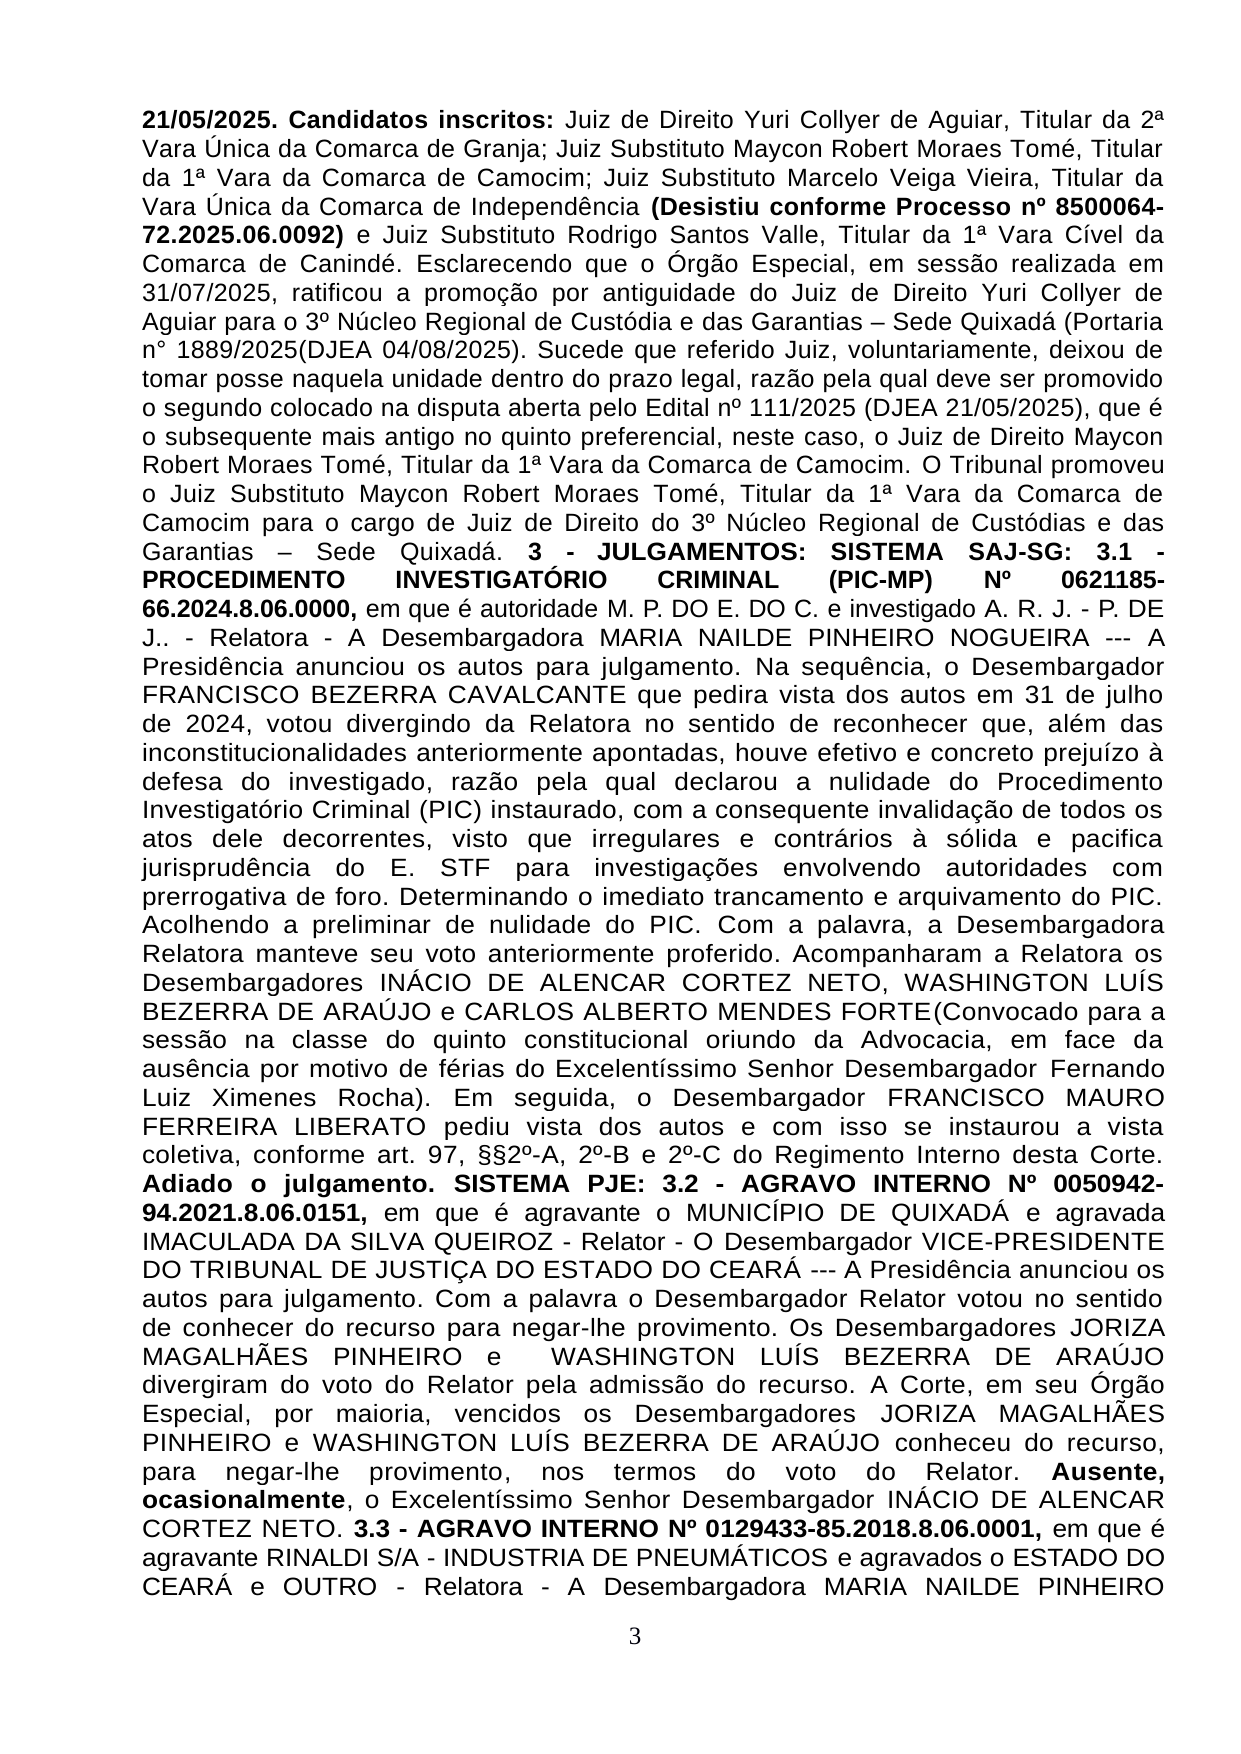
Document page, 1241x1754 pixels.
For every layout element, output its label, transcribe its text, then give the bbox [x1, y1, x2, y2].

text 21/05/2025. Candidatos inscritos: Juiz de Direito Yuri Collyer de Aguiar, Titular da 2ª Vara Única da Comarca de Granja; Juiz Substituto Maycon Robert Moraes Tomé, Titular da 1ª Vara da Comarca de Camocim; Juiz Substituto Marcelo Veiga Vieira, Titular da Vara Única da Comarca de Independência (Desistiu conforme Processo nº 8500064-72.2025.06.0092) e Juiz Substituto Rodrigo Santos Valle, Titular da 1ª Vara Cível da Comarca de Canindé. Esclarecendo que o Órgão Especial, em sessão realizada em 31/07/2025, ratificou a promoção por antiguidade do Juiz de Direito Yuri Collyer de Aguiar para o 3º Núcleo Regional de Custódia e das Garantias – Sede Quixadá (Portaria n° 1889/2025(DJEA 04/08/2025). Sucede que referido Juiz, voluntariamente, deixou de tomar posse naquela unidade dentro do prazo legal, razão pela qual deve ser promovido o segundo colocado na disputa aberta pelo Edital nº 111/2025 (DJEA 21/05/2025), que é o subsequente mais antigo no quinto preferencial, neste caso, o Juiz de Direito Maycon Robert Moraes Tomé, Titular da 1ª Vara da Comarca de Camocim. O Tribunal promoveu o Juiz Substituto Maycon Robert Moraes Tomé, Titular da 1ª Vara da Comarca de Camocim para o cargo de Juiz de Direito do 3º Núcleo Regional de Custódias e das Garantias – Sede Quixadá. 3 - JULGAMENTOS: SISTEMA SAJ-SG: 3.1 - PROCEDIMENTO INVESTIGATÓRIO CRIMINAL (PIC-MP) Nº 0621185-66.2024.8.06.0000, em que é autoridade M. P. DO E. DO C. e investigado A. R. J. - P. DE J.. - Relatora - A Desembargadora MARIA NAILDE PINHEIRO NOGUEIRA --- A Presidência anunciou os autos para julgamento. Na sequência, o Desembargador FRANCISCO BEZERRA CAVALCANTE que pedira vista dos autos em 31 de julho de 2024, votou divergindo da Relatora no sentido de reconhecer que, além das inconstitucionalidades anteriormente apontadas, houve efetivo e concreto prejuízo à defesa do investigado, razão pela qual declarou a nulidade do Procedimento Investigatório Criminal (PIC) instaurado, com a consequente invalidação de todos os atos dele decorrentes, visto que irregulares e contrários à sólida e pacifica jurisprudência do E. STF para investigações envolvendo autoridades com prerrogativa de foro. Determinando o imediato trancamento e arquivamento do PIC. Acolhendo a preliminar de nulidade do PIC. Com a palavra, a Desembargadora Relatora manteve seu voto anteriormente proferido. Acompanharam a Relatora os Desembargadores INÁCIO DE ALENCAR CORTEZ NETO, WASHINGTON LUÍS BEZERRA DE ARAÚJO e CARLOS ALBERTO MENDES FORTE(Convocado para a sessão na classe do quinto constitucional oriundo da Advocacia, em face da ausência por motivo de férias do Excelentíssimo Senhor Desembargador Fernando Luiz Ximenes Rocha). Em seguida, o Desembargador FRANCISCO MAURO FERREIRA LIBERATO pediu vista dos autos e com isso se instaurou a vista coletiva, conforme art. 97, §§2º-A, 2º-B e 2º-C do Regimento Interno desta Corte. Adiado o julgamento. SISTEMA PJE: 3.2 - AGRAVO INTERNO Nº 0050942-94.2021.8.06.0151, em que é agravante o MUNICÍPIO DE QUIXADÁ e agravada IMACULADA DA SILVA QUEIROZ - Relator - O Desembargador VICE-PRESIDENTE DO TRIBUNAL DE JUSTIÇA DO ESTADO DO CEARÁ --- A Presidência anunciou os autos para julgamento. Com a palavra o Desembargador Relator votou no sentido de conhecer do recurso para negar-lhe provimento. Os Desembargadores JORIZA MAGALHÃES PINHEIRO e WASHINGTON LUÍS BEZERRA DE ARAÚJO divergiram do voto do Relator pela admissão do recurso. A Corte, em seu Órgão Especial, por maioria, vencidos os Desembargadores JORIZA MAGALHÃES PINHEIRO e WASHINGTON LUÍS BEZERRA DE ARAÚJO conheceu do recurso, para negar-lhe provimento, nos termos do voto do Relator. Ausente, ocasionalmente, o Excelentíssimo Senhor Desembargador INÁCIO DE ALENCAR CORTEZ NETO. 3.3 - AGRAVO INTERNO Nº 0129433-85.2018.8.06.0001, em que é agravante RINALDI S/A - INDUSTRIA DE PNEUMÁTICOS e agravados o ESTADO DO CEARÁ e OUTRO - Relatora - A Desembargadora MARIA NAILDE PINHEIRO [142, 105, 1165, 1600]
